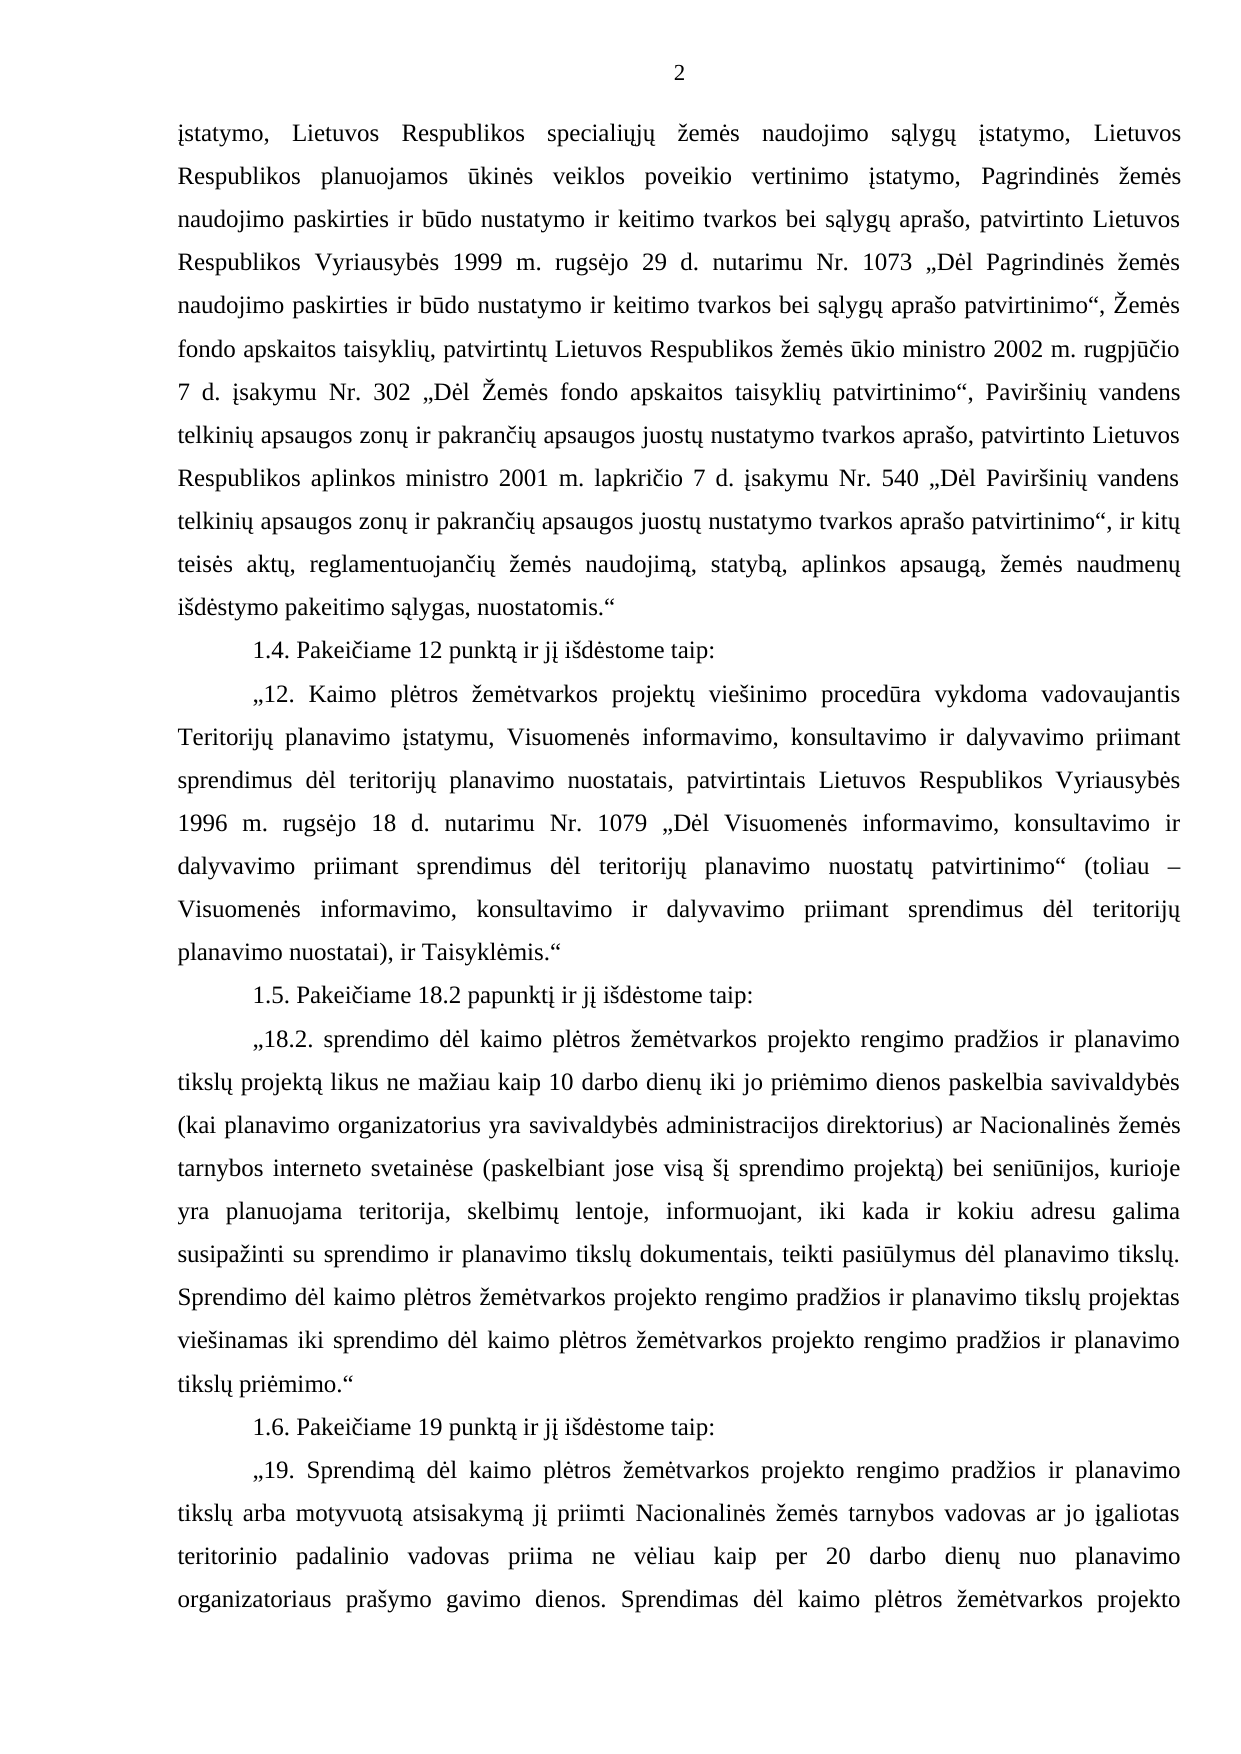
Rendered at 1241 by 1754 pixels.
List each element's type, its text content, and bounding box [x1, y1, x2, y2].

text 1.5. Pakeičiame 18.2 papunktį ir jį išdėstome taip: [177, 981, 1181, 1009]
text „12. Kaimo plėtros žemėtvarkos projektų viešinimo procedūra vykdoma vadovaujantis Teritorijų planavimo įstatymu, Visuomenės informavimo, konsultavimo ir dalyvavimo priimant sprendimus dėl teritorijų planavimo nuostatais, patvirtintais Lietuvos Respublikos Vyriausybės 1996 m. rugsėjo 18 d. nutarimu Nr. 1079 „Dėl Visuomenės informavimo, konsultavimo ir dalyvavimo priimant sprendimus dėl teritorijų planavimo nuostatų patvirtinimo“ (toliau – Visuomenės informavimo, konsultavimo ir dalyvavimo priimant sprendimus dėl teritorijų planavimo nuostatai), ir Taisyklėmis.“ [177, 679, 1181, 966]
text „19. Sprendimą dėl kaimo plėtros žemėtvarkos projekto rengimo pradžios ir planavimo tikslų arba motyvuotą atsisakymą jį priimti Nacionalinės žemės tarnybos vadovas ar jo įgaliotas teritorinio padalinio vadovas priima ne vėliau kaip per 20 darbo dienų nuo planavimo organizatoriaus prašymo gavimo dienos. Sprendimas dėl kaimo plėtros žemėtvarkos projekto [177, 1455, 1181, 1613]
text įstatymo, Lietuvos Respublikos specialiųjų žemės naudojimo sąlygų įstatymo, Lietuvos Respublikos planuojamos ūkinės veiklos poveikio vertinimo įstatymo, Pagrindinės žemės naudojimo paskirties ir būdo nustatymo ir keitimo tvarkos bei sąlygų aprašo, patvirtinto Lietuvos Respublikos Vyriausybės 1999 m. rugsėjo 29 d. nutarimu Nr. 1073 „Dėl Pagrindinės žemės naudojimo paskirties ir būdo nustatymo ir keitimo tvarkos bei sąlygų aprašo patvirtinimo“, Žemės fondo apskaitos taisyklių, patvirtintų Lietuvos Respublikos žemės ūkio ministro 2002 m. rugpjūčio 7 d. įsakymu Nr. 302 „Dėl Žemės fondo apskaitos taisyklių patvirtinimo“, Paviršinių vandens telkinių apsaugos zonų ir pakrančių apsaugos juostų nustatymo tvarkos aprašo, patvirtinto Lietuvos Respublikos aplinkos ministro 2001 m. lapkričio 7 d. įsakymu Nr. 540 „Dėl Paviršinių vandens telkinių apsaugos zonų ir pakrančių apsaugos juostų nustatymo tvarkos aprašo patvirtinimo“, ir kitų teisės aktų, reglamentuojančių žemės naudojimą, statybą, aplinkos apsaugą, žemės naudmenų išdėstymo pakeitimo sąlygas, nuostatomis.“ [177, 118, 1181, 621]
text 1.6. Pakeičiame 19 punktą ir jį išdėstome taip: [177, 1412, 1181, 1441]
text „18.2. sprendimo dėl kaimo plėtros žemėtvarkos projekto rengimo pradžios ir planavimo tikslų projektą likus ne mažiau kaip 10 darbo dienų iki jo priėmimo dienos paskelbia savivaldybės (kai planavimo organizatorius yra savivaldybės administracijos direktorius) ar Nacionalinės žemės tarnybos interneto svetainėse (paskelbiant jose visą šį sprendimo projektą) bei seniūnijos, kurioje yra planuojama teritorija, skelbimų lentoje, informuojant, iki kada ir kokiu adresu galima susipažinti su sprendimo ir planavimo tikslų dokumentais, teikti pasiūlymus dėl planavimo tikslų. Sprendimo dėl kaimo plėtros žemėtvarkos projekto rengimo pradžios ir planavimo tikslų projektas viešinamas iki sprendimo dėl kaimo plėtros žemėtvarkos projekto rengimo pradžios ir planavimo tikslų priėmimo.“ [177, 1024, 1181, 1397]
text 1.4. Pakeičiame 12 punktą ir jį išdėstome taip: [177, 636, 1181, 664]
